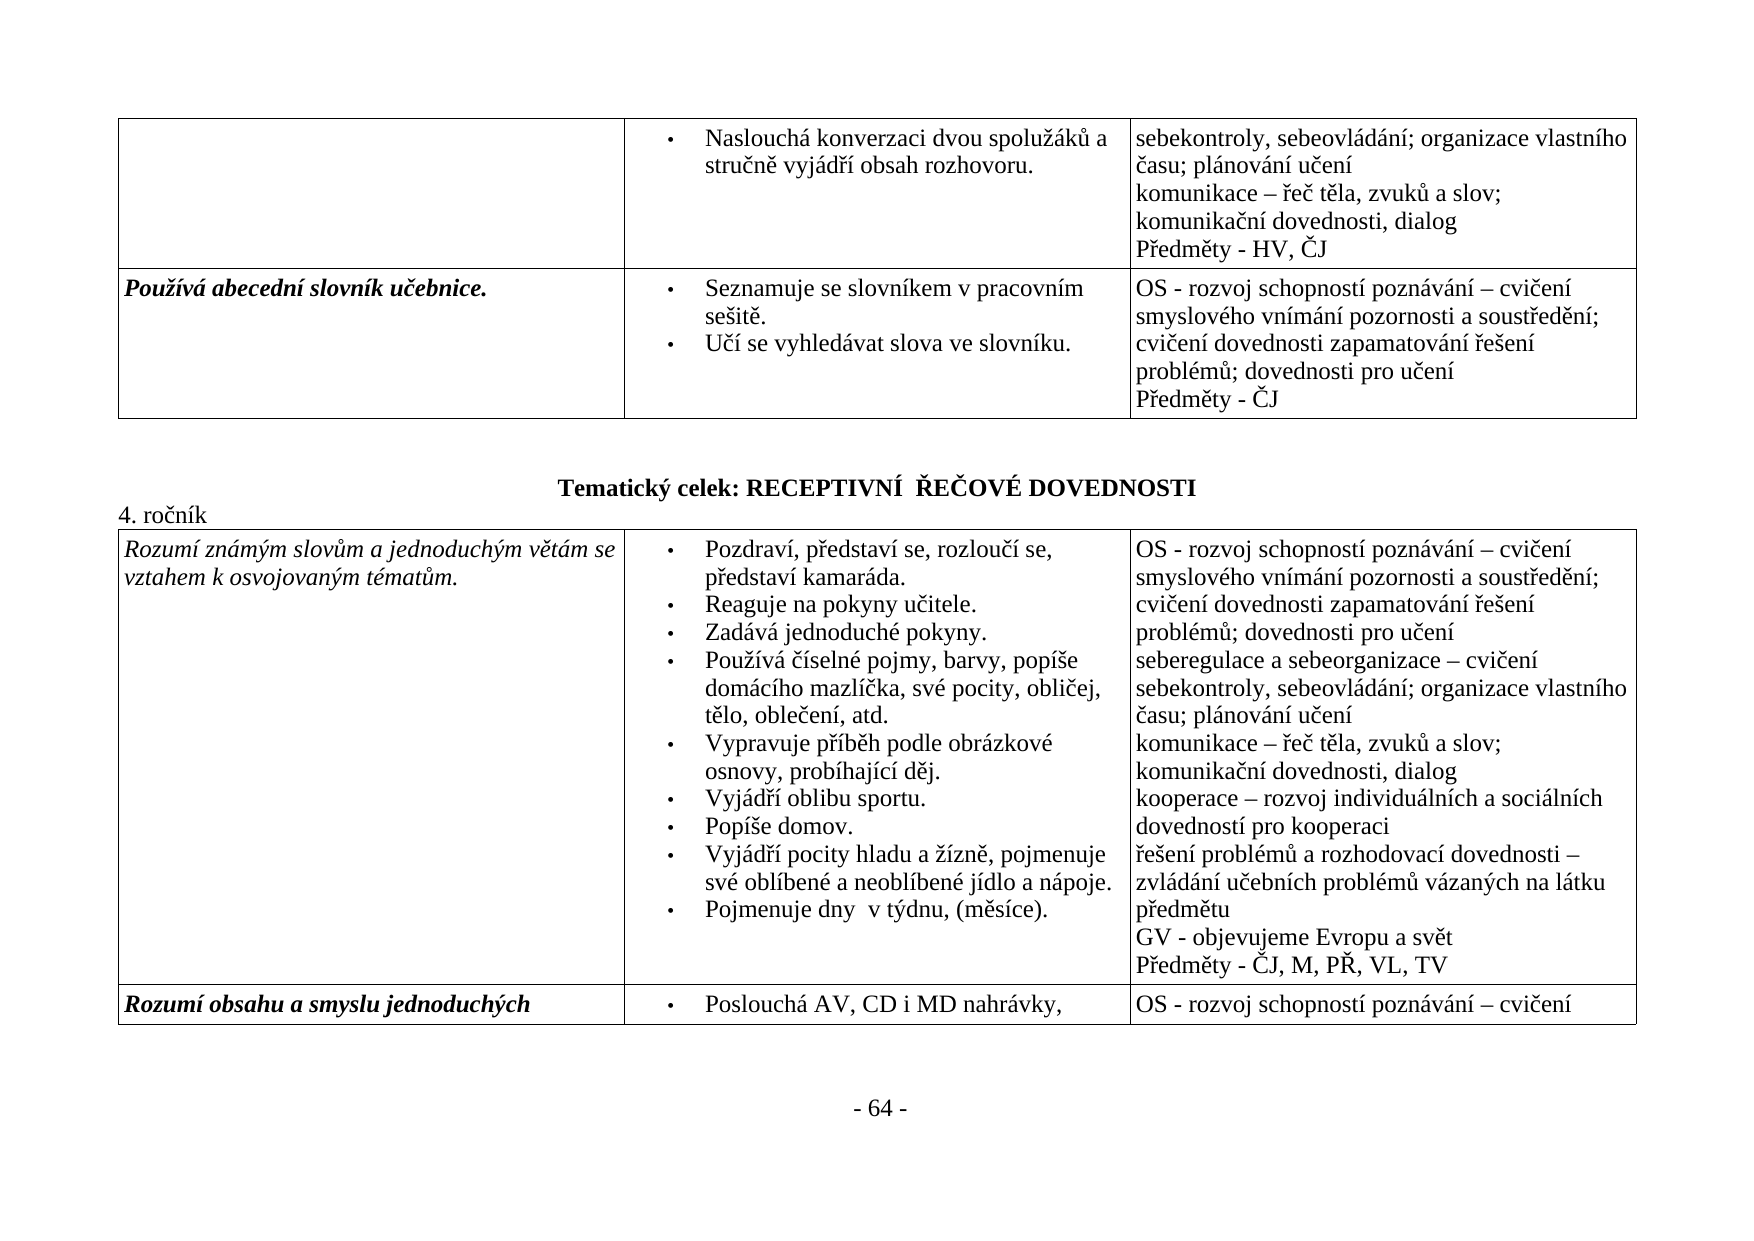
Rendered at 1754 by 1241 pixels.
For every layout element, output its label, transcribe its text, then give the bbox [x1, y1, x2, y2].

table_cell Naučí se a zazpívá jednoduchou píseň. Učí se zapojovat do konverzace s učitelem. Učí se konverzovat se spolužákem na dané téma. Naslouchá konverzaci dvou spolužáků a stručně vyjádří obsah rozhovoru. [625, 119, 1130, 268]
table_cell Poslouchá AV, CD i MD nahrávky, sleduje AV nahrávky, opakuje věty a odpovídá na otázky. Výtvarně i písemně se vyjádří (časopisy, omalovánky, doplňovačky, křížovky, apod.). Doplňuje vynechaná slova v krátkém a jednoduchém textu podle poslechu. Používá časopisy jako zdroj informací. [625, 985, 1130, 1023]
table_cell Seznamuje se slovníkem v pracovním sešitě. Učí se vyhledávat slova ve slovníku. [625, 269, 1130, 418]
table_cell OS - rozvoj schopností poznávání – cvičení smyslového vnímání pozornosti a soustředění; cvičení dovednosti zapamatování řešení problémů; dovednosti pro učení Předměty - ČJ [1131, 269, 1636, 418]
table_cell OS - rozvoj schopností poznávání – cvičení [1131, 985, 1636, 1023]
text Tematický celek: RECEPTIVNÍ ŘEČOVÉ DOVEDNOSTI [118, 474, 1636, 502]
table_cell Rozumí obsahu a smyslu jednoduchých [119, 985, 624, 1023]
table_cell [119, 119, 624, 268]
table_header OS - rozvoj schopností poznávání – cvičení smyslového vnímání pozornosti a soustředění; cvičení dovednosti zapamatování řešení problémů; dovednosti pro učení seberegulace a sebeorganizace – cvičení sebekontroly, sebeovládání; organizace vlastního času; plánování učení komunikace – řeč těla, zvuků a slov; komunikační dovednosti, dialog kooperace – rozvoj individuálních a sociálních dovedností pro kooperaci řešení problémů a rozhodovací dovednosti – zvládání učebních problémů vázaných na látku předmětu GV - objevujeme Evropu a svět Předměty - ČJ, M, PŘ, VL, TV [1131, 530, 1636, 984]
table_cell Používá abecední slovník učebnice. [119, 269, 624, 418]
table_cell sebekontroly, sebeovládání; organizace vlastního času; plánování učení komunikace – řeč těla, zvuků a slov; komunikační dovednosti, dialog Předměty - HV, ČJ [1131, 119, 1636, 268]
text 4. ročník [118, 502, 1636, 529]
table_header Rozumí známým slovům a jednoduchým větám se vztahem k osvojovaným tématům. [119, 530, 624, 984]
table_header Pozdraví, představí se, rozloučí se, představí kamaráda. Reaguje na pokyny učitele. Zadává jednoduché pokyny. Používá číselné pojmy, barvy, popíše domácího mazlíčka, své pocity, obličej, tělo, oblečení, atd. Vypravuje příběh podle obrázkové osnovy, probíhající děj. Vyjádří oblibu sportu. Popíše domov. Vyjádří pocity hladu a žízně, pojmenuje své oblíbené a neoblíbené jídlo a nápoje. Pojmenuje dny v týdnu, (měsíce). [625, 530, 1130, 984]
